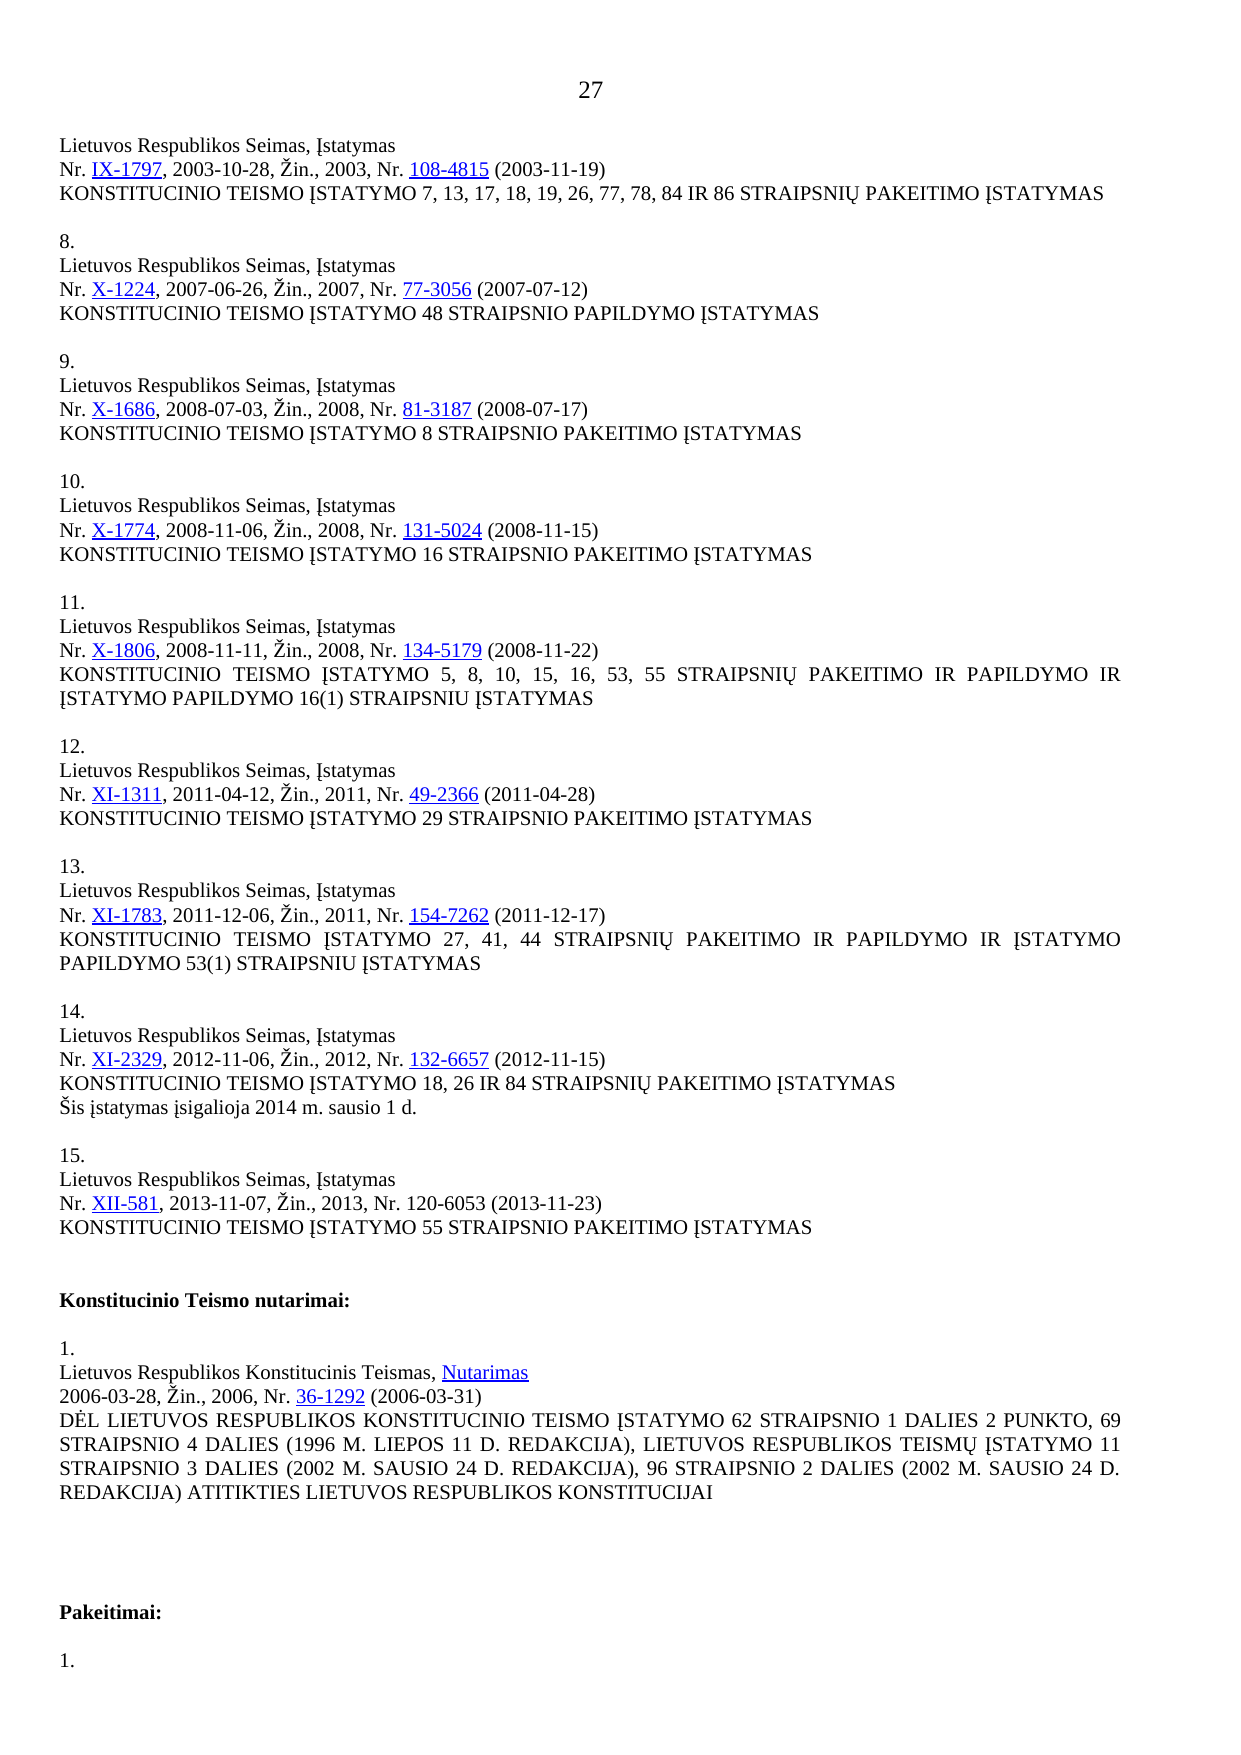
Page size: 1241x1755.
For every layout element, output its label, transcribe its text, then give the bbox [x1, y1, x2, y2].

text KONSTITUCINIO TEISMO ĮSTATYMO 8 STRAIPSNIO PAKEITIMO ĮSTATYMAS [59, 421, 1122, 445]
text 12. [59, 734, 1122, 758]
text Pakeitimai: [59, 1600, 1122, 1624]
text DĖL LIETUVOS RESPUBLIKOS KONSTITUCINIO TEISMO ĮSTATYMO 62 STRAIPSNIO 1 DALIES 2 PUNKTO, 69 STRAIPSNIO 4 DALIES (1996 M. LIEPOS 11 D. REDAKCIJA), LIETUVOS RESPUBLIKOS TEISMŲ ĮSTATYMO 11 STRAIPSNIO 3 DALIES (2002 M. SAUSIO 24 D. REDAKCIJA), 96 STRAIPSNIO 2 DALIES (2002 M. SAUSIO 24 D. REDAKCIJA) ATITIKTIES LIETUVOS RESPUBLIKOS KONSTITUCIJAI [59, 1408, 1122, 1504]
text 2006-03-28, Žin., 2006, Nr. 36-1292 (2006-03-31) [59, 1384, 1122, 1408]
text Nr. X-1686, 2008-07-03, Žin., 2008, Nr. 81-3187 (2008-07-17) [59, 397, 1122, 421]
text Nr. X-1806, 2008-11-11, Žin., 2008, Nr. 134-5179 (2008-11-22) [59, 638, 1122, 662]
text Nr. XI-2329, 2012-11-06, Žin., 2012, Nr. 132-6657 (2012-11-15) [59, 1047, 1122, 1071]
text KONSTITUCINIO TEISMO ĮSTATYMO 18, 26 IR 84 STRAIPSNIŲ PAKEITIMO ĮSTATYMAS [59, 1071, 1122, 1095]
text 9. [59, 349, 1122, 373]
text Lietuvos Respublikos Seimas, Įstatymas [59, 493, 1122, 517]
text Lietuvos Respublikos Seimas, Įstatymas [59, 614, 1122, 638]
text Lietuvos Respublikos Seimas, Įstatymas [59, 132, 1122, 157]
text Lietuvos Respublikos Seimas, Įstatymas [59, 1023, 1122, 1047]
text Nr. XI-1783, 2011-12-06, Žin., 2011, Nr. 154-7262 (2011-12-17) [59, 902, 1122, 927]
text 10. [59, 469, 1122, 493]
text KONSTITUCINIO TEISMO ĮSTATYMO 27, 41, 44 STRAIPSNIŲ PAKEITIMO IR PAPILDYMO IR ĮSTATYMO PAPILDYMO 53(1) STRAIPSNIU ĮSTATYMAS [59, 927, 1122, 975]
text Lietuvos Respublikos Seimas, Įstatymas [59, 253, 1122, 277]
text 15. [59, 1143, 1122, 1167]
text 8. [59, 229, 1122, 253]
text KONSTITUCINIO TEISMO ĮSTATYMO 55 STRAIPSNIO PAKEITIMO ĮSTATYMAS [59, 1215, 1122, 1239]
text Šis įstatymas įsigalioja 2014 m. sausio 1 d. [59, 1095, 1122, 1119]
text 11. [59, 590, 1122, 614]
text Nr. XII-581, 2013-11-07, Žin., 2013, Nr. 120-6053 (2013-11-23) [59, 1191, 1122, 1215]
text KONSTITUCINIO TEISMO ĮSTATYMO 48 STRAIPSNIO PAPILDYMO ĮSTATYMAS [59, 301, 1122, 325]
text Lietuvos Respublikos Seimas, Įstatymas [59, 878, 1122, 902]
text KONSTITUCINIO TEISMO ĮSTATYMO 5, 8, 10, 15, 16, 53, 55 STRAIPSNIŲ PAKEITIMO IR PAPILDYMO IR ĮSTATYMO PAPILDYMO 16(1) STRAIPSNIU ĮSTATYMAS [59, 662, 1122, 710]
text Nr. X-1774, 2008-11-06, Žin., 2008, Nr. 131-5024 (2008-11-15) [59, 517, 1122, 542]
text Nr. X-1224, 2007-06-26, Žin., 2007, Nr. 77-3056 (2007-07-12) [59, 277, 1122, 301]
text Lietuvos Respublikos Konstitucinis Teismas, Nutarimas [59, 1360, 1122, 1384]
text Lietuvos Respublikos Seimas, Įstatymas [59, 373, 1122, 397]
text Lietuvos Respublikos Seimas, Įstatymas [59, 1167, 1122, 1191]
text Nr. XI-1311, 2011-04-12, Žin., 2011, Nr. 49-2366 (2011-04-28) [59, 782, 1122, 806]
text Nr. IX-1797, 2003-10-28, Žin., 2003, Nr. 108-4815 (2003-11-19) [59, 157, 1122, 181]
text 14. [59, 999, 1122, 1023]
text KONSTITUCINIO TEISMO ĮSTATYMO 29 STRAIPSNIO PAKEITIMO ĮSTATYMAS [59, 806, 1122, 830]
text KONSTITUCINIO TEISMO ĮSTATYMO 7, 13, 17, 18, 19, 26, 77, 78, 84 IR 86 STRAIPSNIŲ PAKEITIMO ĮSTATYMAS [59, 181, 1122, 205]
text 13. [59, 854, 1122, 878]
text Konstitucinio Teismo nutarimai: [59, 1287, 1122, 1312]
text Lietuvos Respublikos Seimas, Įstatymas [59, 758, 1122, 782]
text 1. [59, 1336, 1122, 1360]
text KONSTITUCINIO TEISMO ĮSTATYMO 16 STRAIPSNIO PAKEITIMO ĮSTATYMAS [59, 542, 1122, 566]
text 1. [59, 1648, 1122, 1672]
